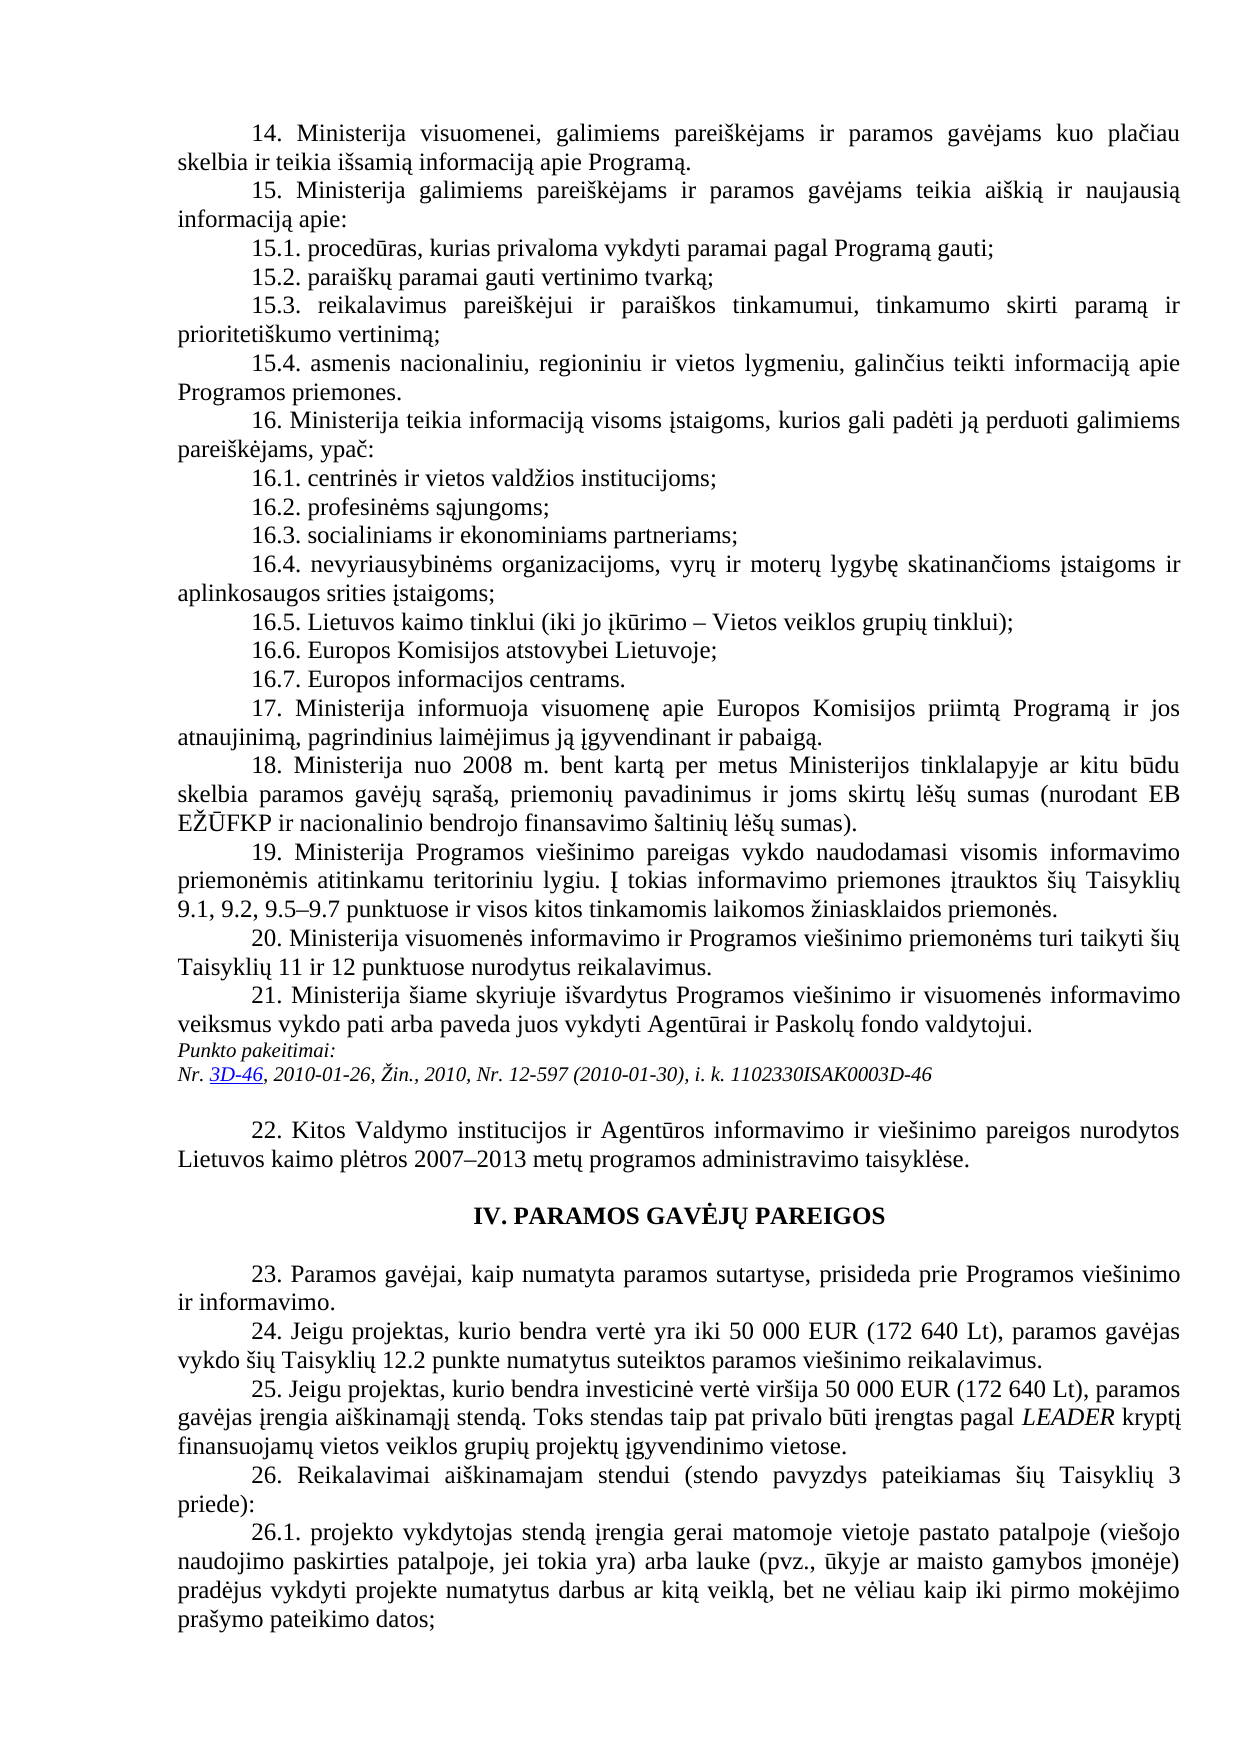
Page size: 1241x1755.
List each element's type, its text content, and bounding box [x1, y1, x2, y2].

text 20. Ministerija visuomenės informavimo ir Programos viešinimo priemonėms turi taikyti šių Taisyklių 11 ir 12 punktuose nurodytus reikalavimus. [177, 923, 1181, 981]
text 16.2. profesinėms sąjungoms; [177, 492, 1181, 521]
text Punkto pakeitimai: [177, 1038, 1181, 1062]
text 16.7. Europos informacijos centrams. [177, 664, 1181, 693]
text 16.6. Europos Komisijos atstovybei Lietuvoje; [177, 636, 1181, 664]
text 25. Jeigu projektas, kurio bendra investicinė vertė viršija 50 000 EUR (172 640 Lt), paramos gavėjas įrengia aiškinamąjį stendą. Toks stendas taip pat privalo būti įrengtas pagal LEADER kryptį finansuojamų vietos veiklos grupių projektų įgyvendinimo vietose. [177, 1374, 1181, 1460]
text 19. Ministerija Programos viešinimo pareigas vykdo naudodamasi visomis informavimo priemonėmis atitinkamu teritoriniu lygiu. Į tokias informavimo priemones įtrauktos šių Taisyklių 9.1, 9.2, 9.5–9.7 punktuose ir visos kitos tinkamomis laikomos žiniasklaidos priemonės. [177, 837, 1181, 923]
text 14. Ministerija visuomenei, galimiems pareiškėjams ir paramos gavėjams kuo plačiau skelbia ir teikia išsamią informaciją apie Programą. [177, 118, 1181, 176]
text 23. Paramos gavėjai, kaip numatyta paramos sutartyse, prisideda prie Programos viešinimo ir informavimo. [177, 1259, 1181, 1316]
text 15. Ministerija galimiems pareiškėjams ir paramos gavėjams teikia aiškią ir naujausią informaciją apie: [177, 176, 1181, 233]
text IV. PARAMOS GAVĖJŲ PAREIGOS [177, 1201, 1181, 1230]
text 16.5. Lietuvos kaimo tinklui (iki jo įkūrimo – Vietos veiklos grupių tinklui); [177, 607, 1181, 636]
text 15.3. reikalavimus pareiškėjui ir paraiškos tinkamumui, tinkamumo skirti paramą ir prioritetiškumo vertinimą; [177, 291, 1181, 348]
text 16. Ministerija teikia informaciją visoms įstaigoms, kurios gali padėti ją perduoti galimiems pareiškėjams, ypač: [177, 406, 1181, 463]
text 16.4. nevyriausybinėms organizacijoms, vyrų ir moterų lygybę skatinančioms įstaigoms ir aplinkosaugos srities įstaigoms; [177, 549, 1181, 607]
text Nr. 3D-46, 2010-01-26, Žin., 2010, Nr. 12-597 (2010-01-30), i. k. 1102330ISAK0003D-46 [177, 1062, 1181, 1086]
text 15.2. paraiškų paramai gauti vertinimo tvarką; [177, 262, 1181, 291]
text 26. Reikalavimai aiškinamajam stendui (stendo pavyzdys pateikiamas šių Taisyklių 3 priede): [177, 1460, 1181, 1517]
text 24. Jeigu projektas, kurio bendra vertė yra iki 50 000 EUR (172 640 Lt), paramos gavėjas vykdo šių Taisyklių 12.2 punkte numatytus suteiktos paramos viešinimo reikalavimus. [177, 1316, 1181, 1374]
text 16.3. socialiniams ir ekonominiams partneriams; [177, 521, 1181, 549]
text 18. Ministerija nuo 2008 m. bent kartą per metus Ministerijos tinklalapyje ar kitu būdu skelbia paramos gavėjų sąrašą, priemonių pavadinimus ir joms skirtų lėšų sumas (nurodant EB EŽŪFKP ir nacionalinio bendrojo finansavimo šaltinių lėšų sumas). [177, 751, 1181, 837]
text 15.1. procedūras, kurias privaloma vykdyti paramai pagal Programą gauti; [177, 233, 1181, 262]
text 26.1. projekto vykdytojas stendą įrengia gerai matomoje vietoje pastato patalpoje (viešojo naudojimo paskirties patalpoje, jei tokia yra) arba lauke (pvz., ūkyje ar maisto gamybos įmonėje) pradėjus vykdyti projekte numatytus darbus ar kitą veiklą, bet ne vėliau kaip iki pirmo mokėjimo prašymo pateikimo datos; [177, 1517, 1181, 1632]
text 16.1. centrinės ir vietos valdžios institucijoms; [177, 463, 1181, 492]
text 15.4. asmenis nacionaliniu, regioniniu ir vietos lygmeniu, galinčius teikti informaciją apie Programos priemones. [177, 348, 1181, 406]
text 21. Ministerija šiame skyriuje išvardytus Programos viešinimo ir visuomenės informavimo veiksmus vykdo pati arba paveda juos vykdyti Agentūrai ir Paskolų fondo valdytojui. [177, 981, 1181, 1038]
text 22. Kitos Valdymo institucijos ir Agentūros informavimo ir viešinimo pareigos nurodytos Lietuvos kaimo plėtros 2007–2013 metų programos administravimo taisyklėse. [177, 1115, 1181, 1172]
text 17. Ministerija informuoja visuomenę apie Europos Komisijos priimtą Programą ir jos atnaujinimą, pagrindinius laimėjimus ją įgyvendinant ir pabaigą. [177, 693, 1181, 751]
